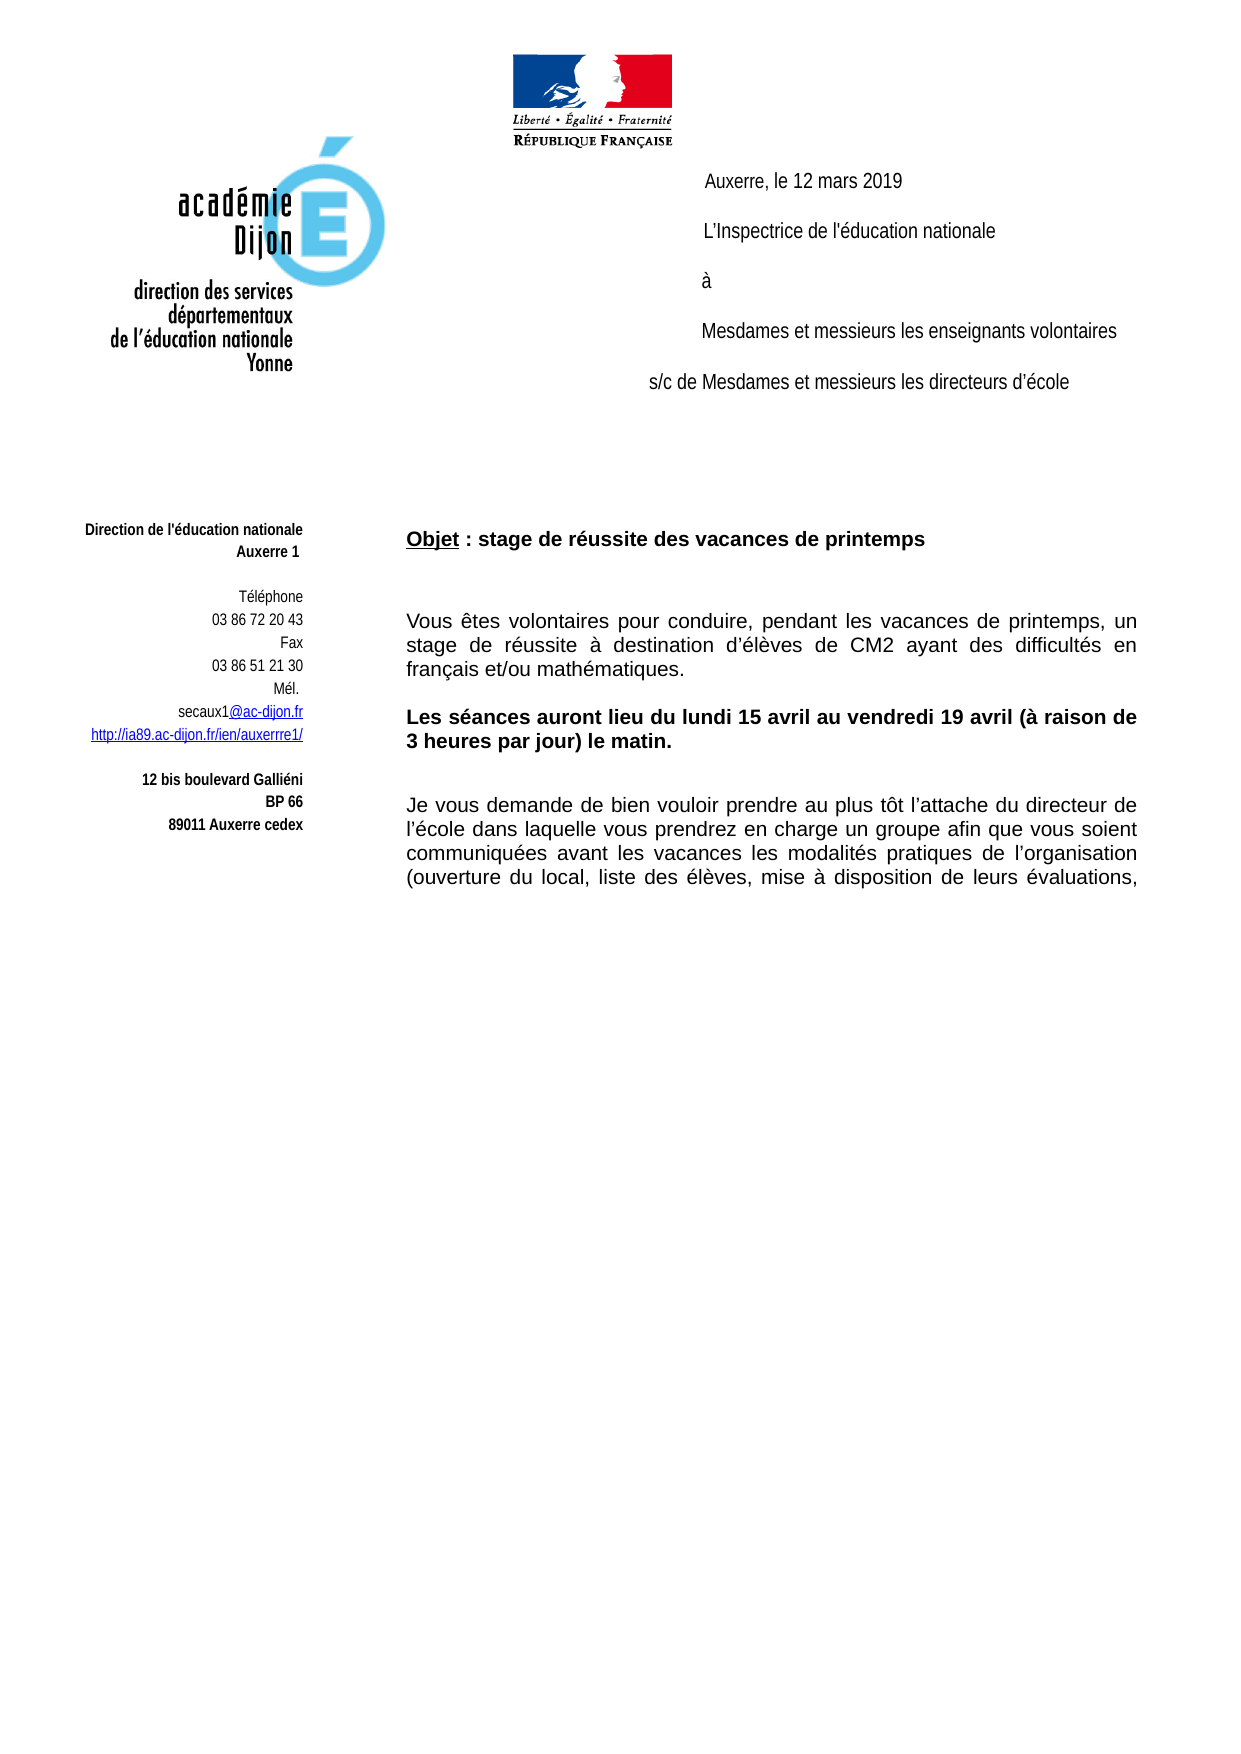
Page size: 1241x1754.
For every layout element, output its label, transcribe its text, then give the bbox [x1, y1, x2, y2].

table_cell Objet : stage de réussite des vacances de printemps Vous êtes volontaires pour conduire, pendant les vacances de printemps, un stage de réussite à destination d’élèves de CM2 ayant des difficultés en français et/ou mathématiques. Les séances auront lieu du lundi 15 avril au vendredi 19 avril (à raison de 3 heures par jour) le matin. Je vous demande de bien vouloir prendre au plus tôt l’attache du directeur de l’école dans laquelle vous prendrez en charge un groupe afin que vous soient communiquées avant les vacances les modalités pratiques de l’organisation (ouverture du local, liste des élèves, mise à disposition de leurs évaluations, [399, 517, 1146, 909]
picture [512, 52, 676, 151]
table_header [399, 89, 473, 517]
table_cell [310, 517, 399, 909]
table_header [74, 89, 399, 517]
picture [110, 135, 386, 372]
table_header Auxerre, le 12 mars 2019 L’Inspectrice de l'éducation nationale à Mesdames et messieurs les enseignants volontaires s/c de Mesdames et messieurs les directeurs d’école [473, 89, 1146, 517]
table_cell Direction de l'éducation nationale Auxerre 1 Téléphone 03 86 72 20 43 Fax 03 86 51 21 30 Mél. secaux1@ac-dijon.fr http://ia89.ac-dijon.fr/ien/auxerrre1/ 12 bis boulevard Galliéni BP 66 89011 Auxerre cedex [74, 517, 310, 909]
